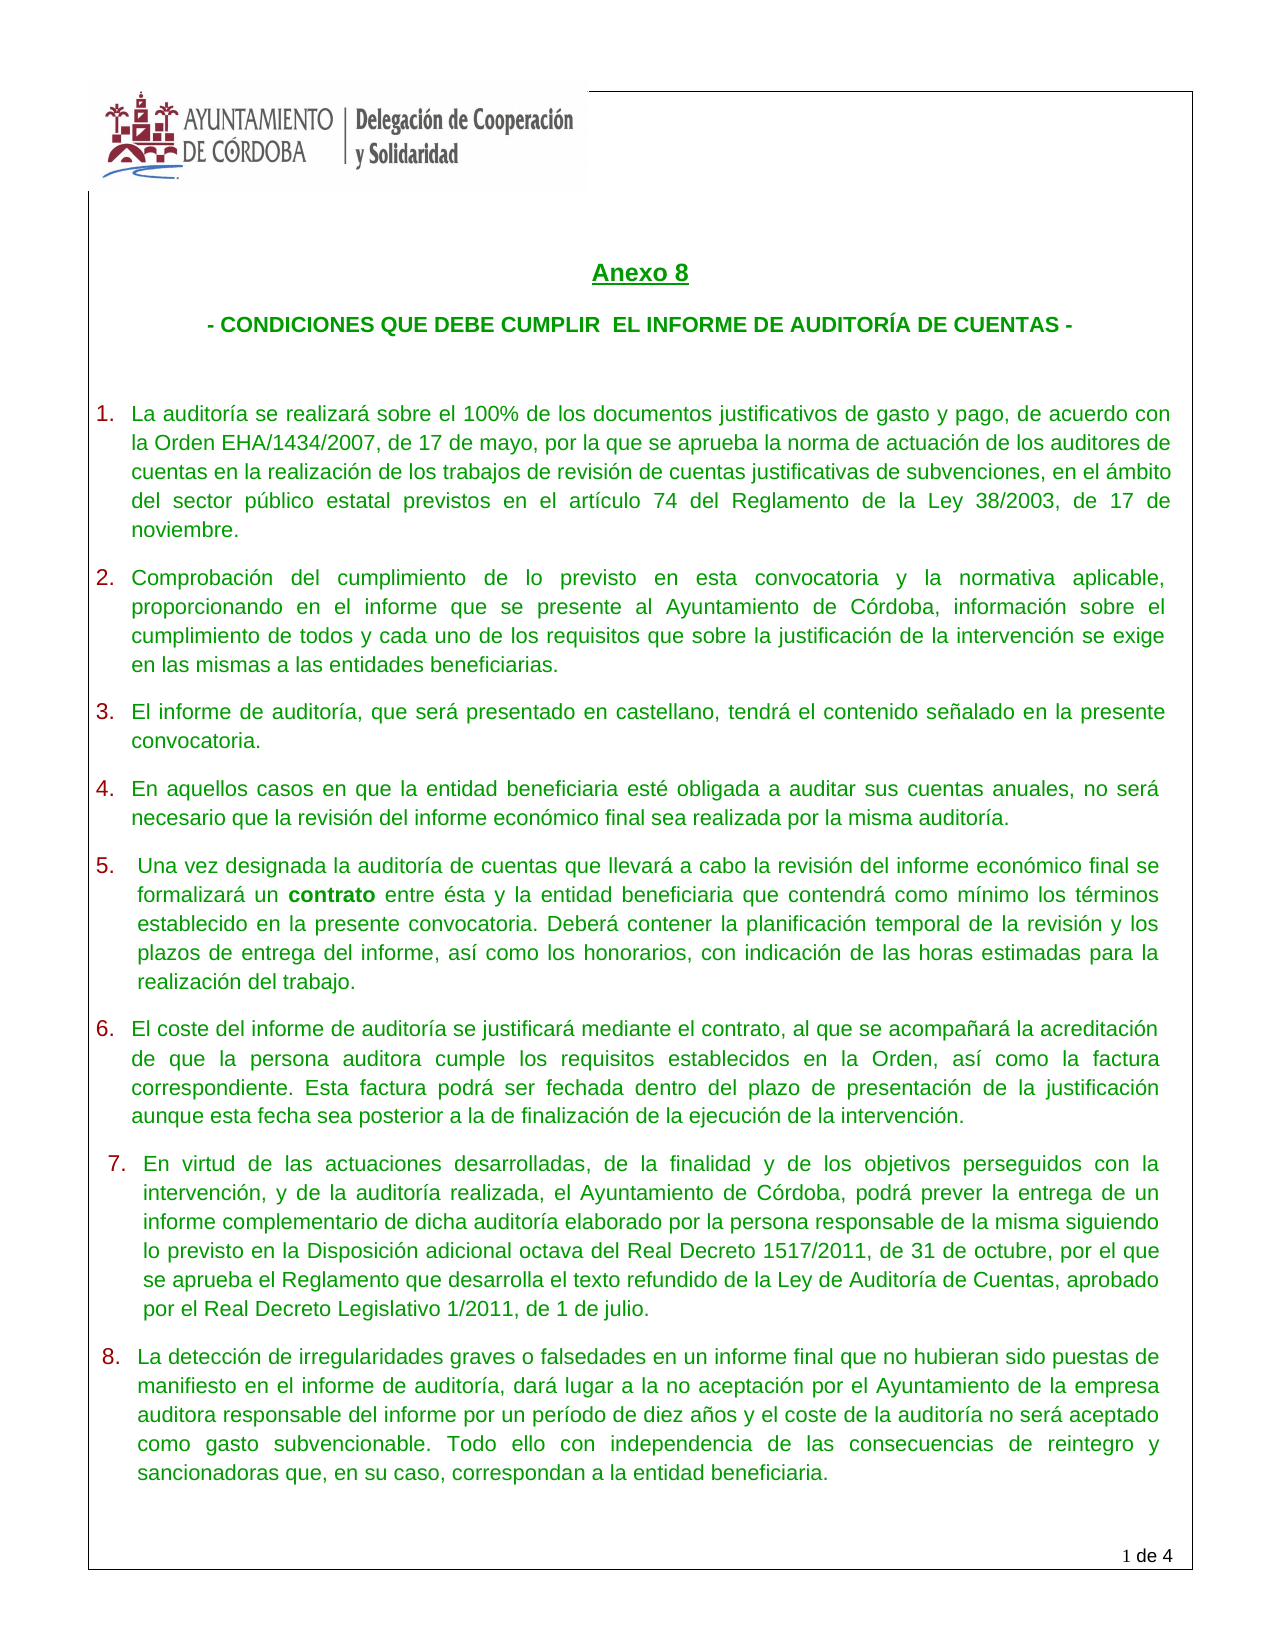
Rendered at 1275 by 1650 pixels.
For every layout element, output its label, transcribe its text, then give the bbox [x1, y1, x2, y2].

picture [87, 79, 588, 191]
list El informe de auditoría, que será presentado en castellano, tendrá el contenido señalado en la presente convocatoria. [96, 698, 1167, 753]
text - CONDICIONES QUE DEBE CUMPLIR EL INFORME DE AUDITORÍA DE CUENTAS - [90, 312, 1190, 338]
list La detección de irregularidades graves o falsedades en un informe final que no hubieran sido puestas de manifiesto en el informe de auditoría, dará lugar a la no aceptación por el Ayuntamiento de la empresa auditora responsable del informe por un período de diez años y el coste de la auditoría no será aceptado como gasto subvencionable. Todo ello con independencia de las consecuencias de reintegro y sancionadoras que, en su caso, correspondan a la entidad beneficiaria. [102, 1343, 1161, 1485]
text Anexo 8 [90, 258, 1190, 287]
list Una vez designada la auditoría de cuentas que llevará a cabo la revisión del informe económico final se formalizará un contrato entre ésta y la entidad beneficiaria que contendrá como mínimo los términos establecido en la presente convocatoria. Deberá contener la planificación temporal de la revisión y los plazos de entrega del informe, así como los honorarios, con indicación de las horas estimadas para la realización del trabajo. [96, 852, 1161, 994]
list En virtud de las actuaciones desarrolladas, de la finalidad y de los objetivos perseguidos con la intervención, y de la auditoría realizada, el Ayuntamiento de Córdoba, podrá prever la entrega de un informe complementario de dicha auditoría elaborado por la persona responsable de la misma siguiendo lo previsto en la Disposición adicional octava del Real Decreto 1517/2011, de 31 de octubre, por el que se aprueba el Reglamento que desarrolla el texto refundido de la Ley de Auditoría de Cuentas, aprobado por el Real Decreto Legislativo 1/2011, de 1 de julio. [107, 1150, 1161, 1321]
list La auditoría se realizará sobre el 100% de los documentos justificativos de gasto y pago, de acuerdo con la Orden EHA/1434/2007, de 17 de mayo, por la que se aprueba la norma de actuación de los auditores de cuentas en la realización de los trabajos de revisión de cuentas justificativas de subvenciones, en el ámbito del sector público estatal previstos en el artículo 74 del Reglamento de la Ley 38/2003, de 17 de noviembre. [96, 400, 1173, 542]
list Comprobación del cumplimiento de lo previsto en esta convocatoria y la normativa aplicable, proporcionando en el informe que se presente al Ayuntamiento de Córdoba, información sobre el cumplimiento de todos y cada uno de los requisitos que sobre la justificación de la intervención se exige en las mismas a las entidades beneficiarias. [96, 563, 1167, 677]
list En aquellos casos en que la entidad beneficiaria esté obligada a auditar sus cuentas anuales, no será necesario que la revisión del informe económico final sea realizada por la misma auditoría. [96, 775, 1161, 830]
list El coste del informe de auditoría se justificará mediante el contrato, al que se acompañará la acreditación de que la persona auditora cumple los requisitos establecidos en la Orden, así como la factura correspondiente. Esta factura podrá ser fechada dentro del plazo de presentación de la justificación aunque esta fecha sea posterior a la de finalización de la ejecución de la intervención. [96, 1015, 1161, 1128]
